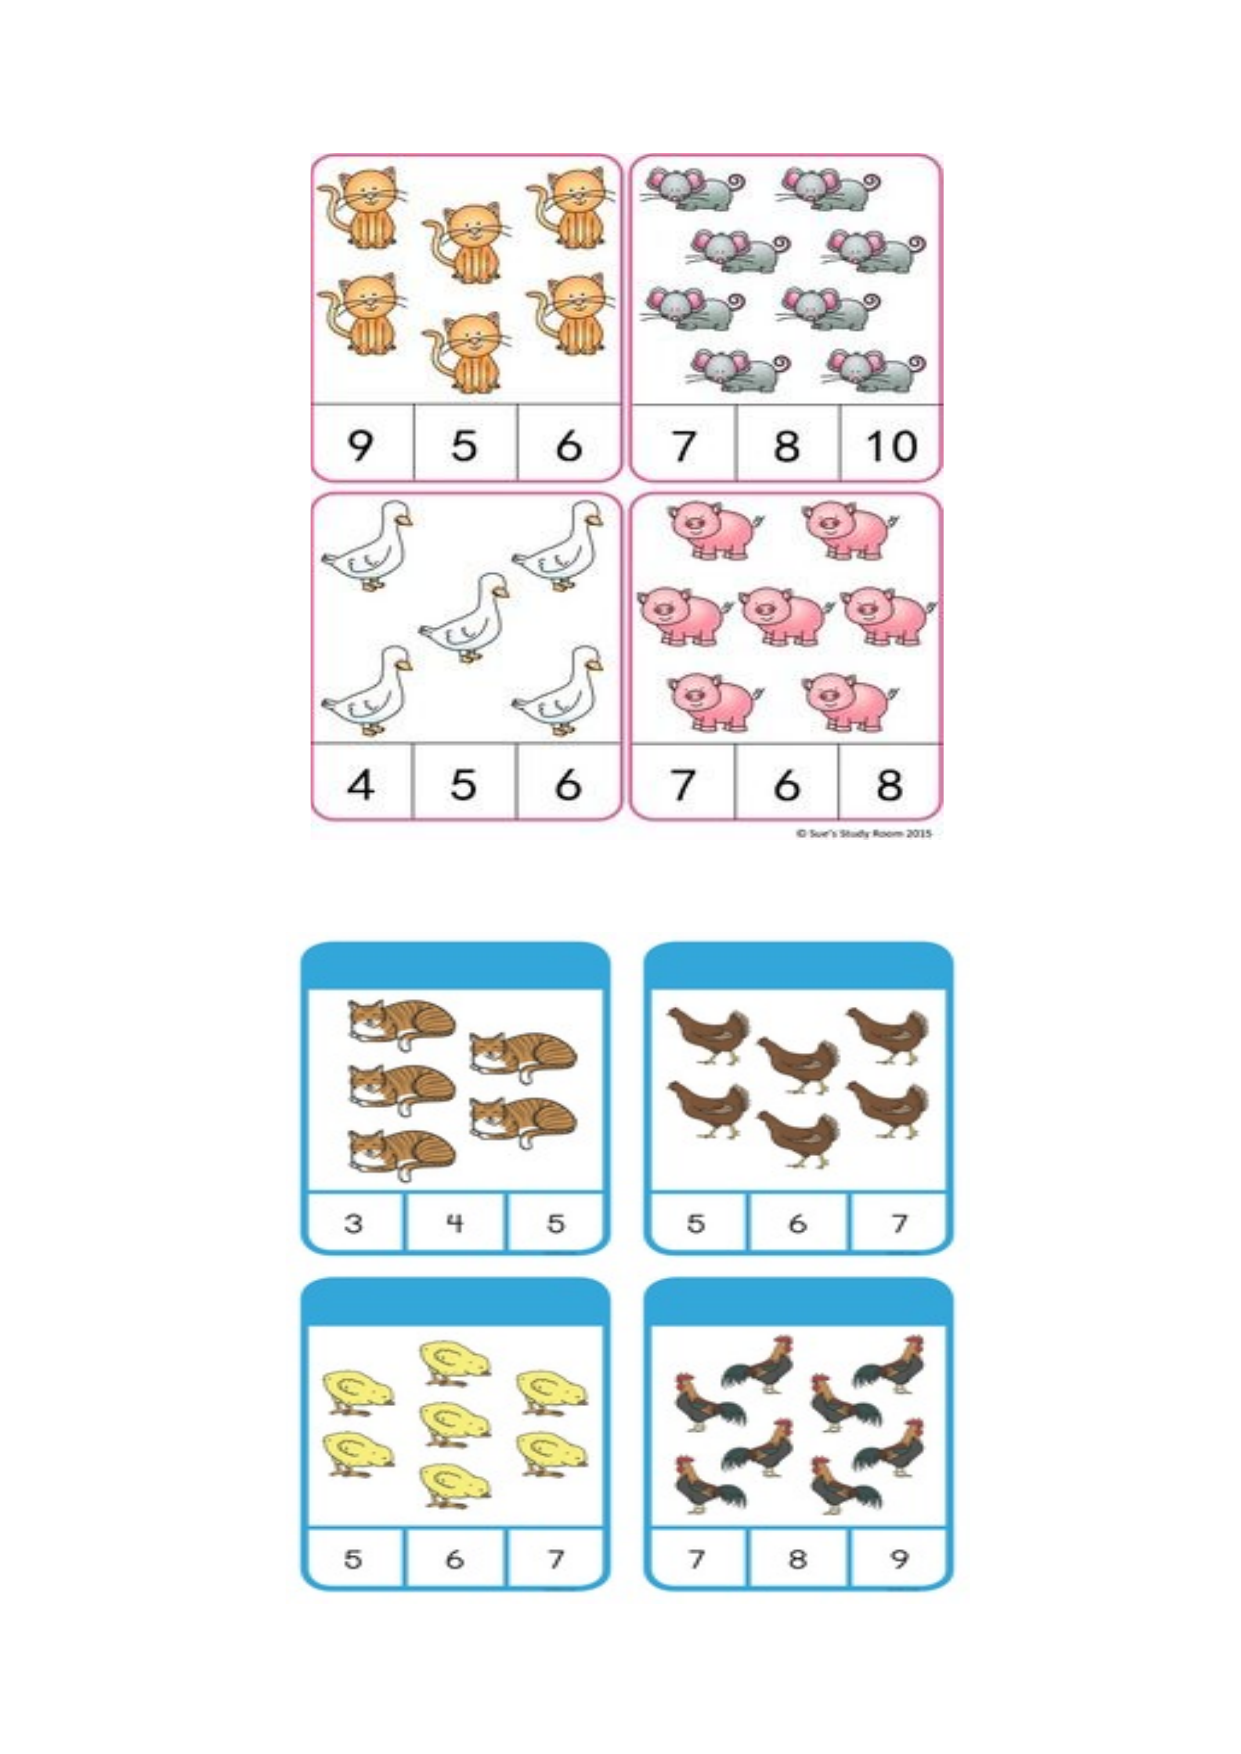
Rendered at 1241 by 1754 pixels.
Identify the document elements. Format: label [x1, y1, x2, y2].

picture [285, 932, 970, 1604]
picture [310, 153, 944, 840]
